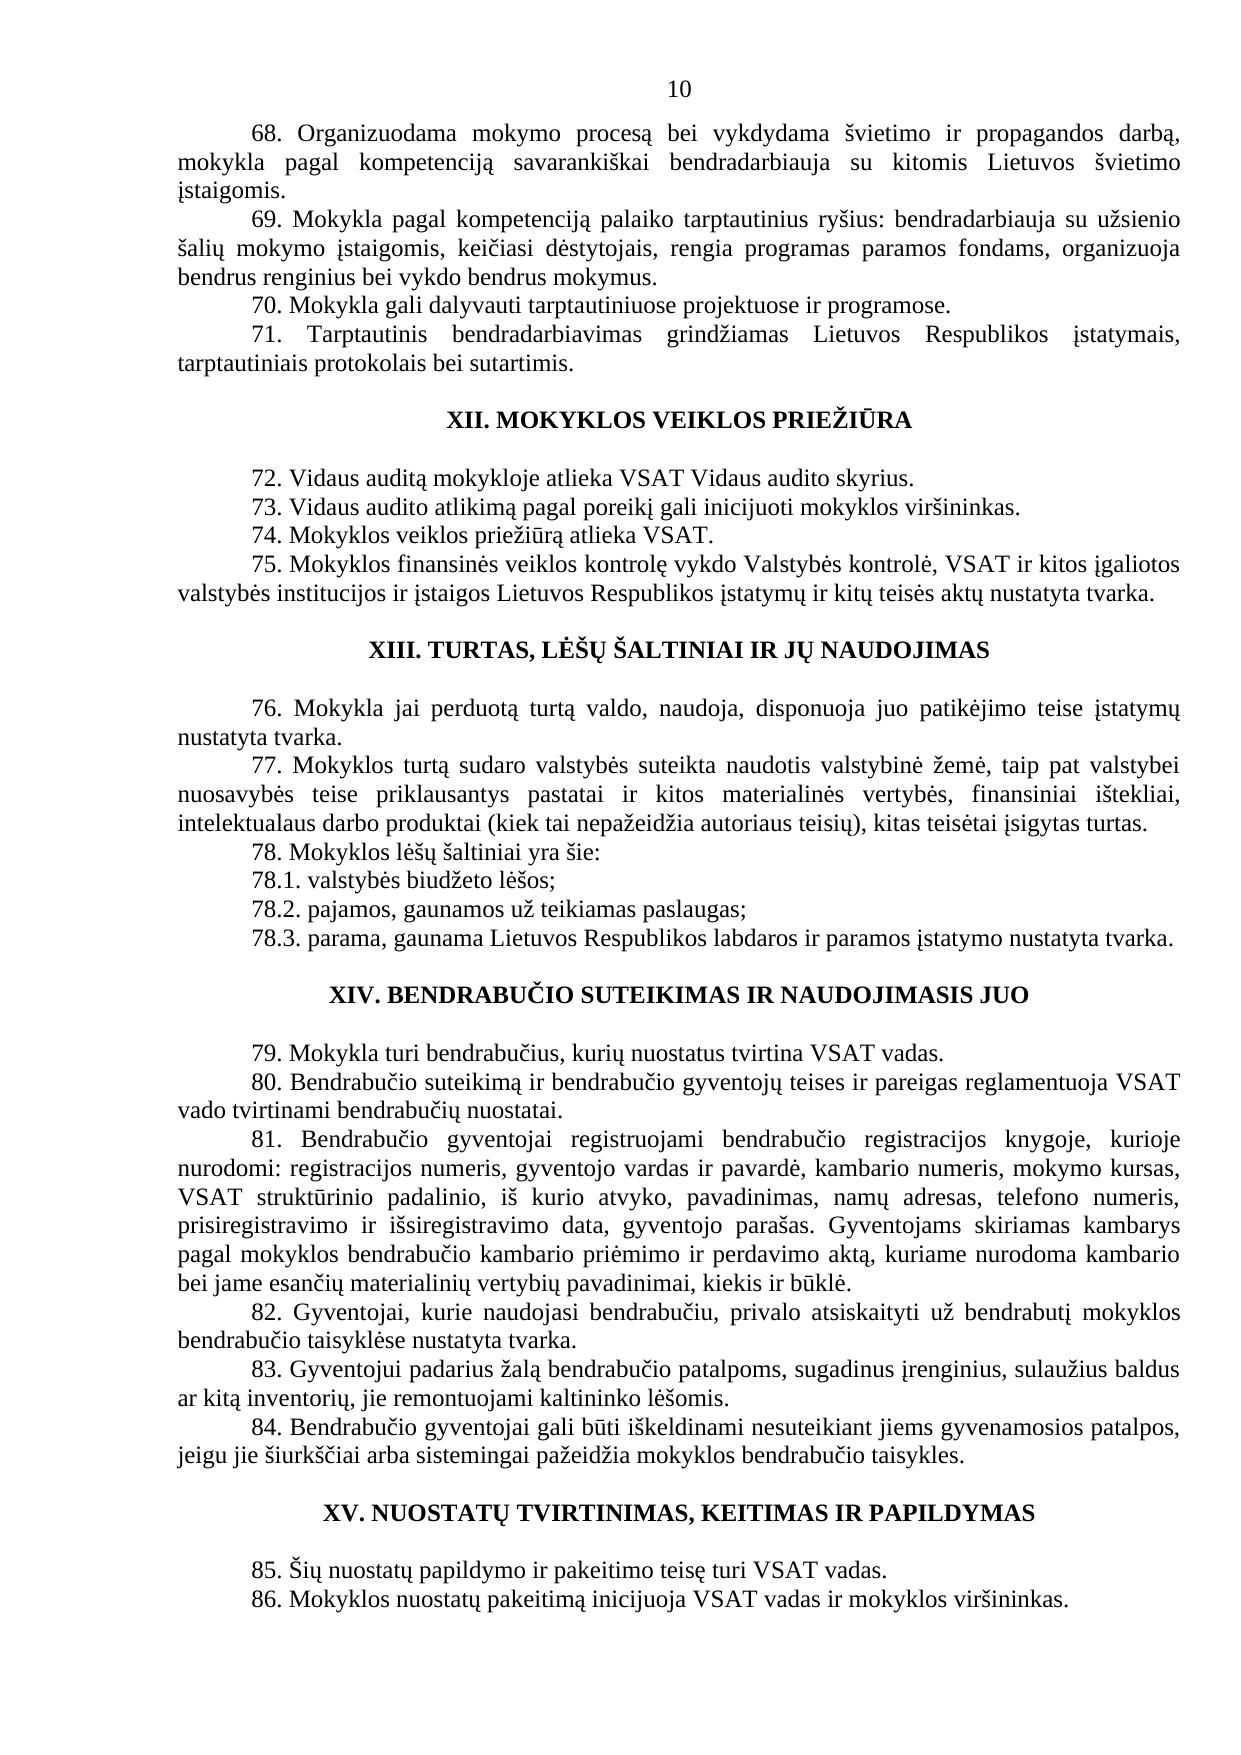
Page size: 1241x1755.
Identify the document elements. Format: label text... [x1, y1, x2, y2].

text 79. Mokykla turi bendrabučius, kurių nuostatus tvirtina VSAT vadas. [177, 1038, 1181, 1067]
text 81. Bendrabučio gyventojai registruojami bendrabučio registracijos knygoje, kurioje nurodomi: registracijos numeris, gyventojo vardas ir pavardė, kambario numeris, mokymo kursas, VSAT struktūrinio padalinio, iš kurio atvyko, pavadinimas, namų adresas, telefono numeris, prisiregistravimo ir išsiregistravimo data, gyventojo parašas. Gyventojams skiriamas kambarys pagal mokyklos bendrabučio kambario priėmimo ir perdavimo aktą, kuriame nurodoma kambario bei jame esančių materialinių vertybių pavadinimai, kiekis ir būklė. [177, 1124, 1181, 1297]
text 85. Šių nuostatų papildymo ir pakeitimo teisę turi VSAT vadas. [177, 1556, 1181, 1584]
text 78.3. parama, gaunama Lietuvos Respublikos labdaros ir paramos įstatymo nustatyta tvarka. [177, 923, 1181, 952]
text 73. Vidaus audito atlikimą pagal poreikį gali inicijuoti mokyklos viršininkas. [177, 492, 1181, 521]
text 82. Gyventojai, kurie naudojasi bendrabučiu, privalo atsiskaityti už bendrabutį mokyklos bendrabučio taisyklėse nustatyta tvarka. [177, 1297, 1181, 1354]
text 74. Mokyklos veiklos priežiūrą atlieka VSAT. [177, 521, 1181, 549]
text 80. Bendrabučio suteikimą ir bendrabučio gyventojų teises ir pareigas reglamentuoja VSAT vado tvirtinami bendrabučių nuostatai. [177, 1067, 1181, 1124]
text XIV. BENDRABUČIO SUTEIKIMAS IR NAUDOJIMASIS JUO [177, 981, 1181, 1009]
text 75. Mokyklos finansinės veiklos kontrolę vykdo Valstybės kontrolė, VSAT ir kitos įgaliotos valstybės institucijos ir įstaigos Lietuvos Respublikos įstatymų ir kitų teisės aktų nustatyta tvarka. [177, 549, 1181, 607]
text 72. Vidaus auditą mokykloje atlieka VSAT Vidaus audito skyrius. [177, 463, 1181, 492]
text 68. Organizuodama mokymo procesą bei vykdydama švietimo ir propagandos darbą, mokykla pagal kompetenciją savarankiškai bendradarbiauja su kitomis Lietuvos švietimo įstaigomis. [177, 118, 1181, 204]
text 69. Mokykla pagal kompetenciją palaiko tarptautinius ryšius: bendradarbiauja su užsienio šalių mokymo įstaigomis, keičiasi dėstytojais, rengia programas paramos fondams, organizuoja bendrus renginius bei vykdo bendrus mokymus. [177, 204, 1181, 291]
text 70. Mokykla gali dalyvauti tarptautiniuose projektuose ir programose. [177, 291, 1181, 319]
text 78.1. valstybės biudžeto lėšos; [177, 866, 1181, 894]
text XII. MOKYKLOS VEIKLOS PRIEŽIŪRA [177, 406, 1181, 434]
text 86. Mokyklos nuostatų pakeitimą inicijuoja VSAT vadas ir mokyklos viršininkas. [177, 1584, 1181, 1613]
text XV. NUOSTATŲ TVIRTINIMAS, KEITIMAS IR PAPILDYMAS [177, 1498, 1181, 1527]
text 77. Mokyklos turtą sudaro valstybės suteikta naudotis valstybinė žemė, taip pat valstybei nuosavybės teise priklausantys pastatai ir kitos materialinės vertybės, finansiniai ištekliai, intelektualaus darbo produktai (kiek tai nepažeidžia autoriaus teisių), kitas teisėtai įsigytas turtas. [177, 751, 1181, 837]
text 76. Mokykla jai perduotą turtą valdo, naudoja, disponuoja juo patikėjimo teise įstatymų nustatyta tvarka. [177, 693, 1181, 751]
text 78. Mokyklos lėšų šaltiniai yra šie: [177, 837, 1181, 866]
text 78.2. pajamos, gaunamos už teikiamas paslaugas; [177, 894, 1181, 923]
text XIII. TURTAS, LĖŠŲ ŠALTINIAI IR JŲ NAUDOJIMAS [177, 636, 1181, 664]
text 83. Gyventojui padarius žalą bendrabučio patalpoms, sugadinus įrenginius, sulaužius baldus ar kitą inventorių, jie remontuojami kaltininko lėšomis. [177, 1354, 1181, 1412]
text 71. Tarptautinis bendradarbiavimas grindžiamas Lietuvos Respublikos įstatymais, tarptautiniais protokolais bei sutartimis. [177, 319, 1181, 377]
text 84. Bendrabučio gyventojai gali būti iškeldinami nesuteikiant jiems gyvenamosios patalpos, jeigu jie šiurkščiai arba sistemingai pažeidžia mokyklos bendrabučio taisykles. [177, 1412, 1181, 1469]
